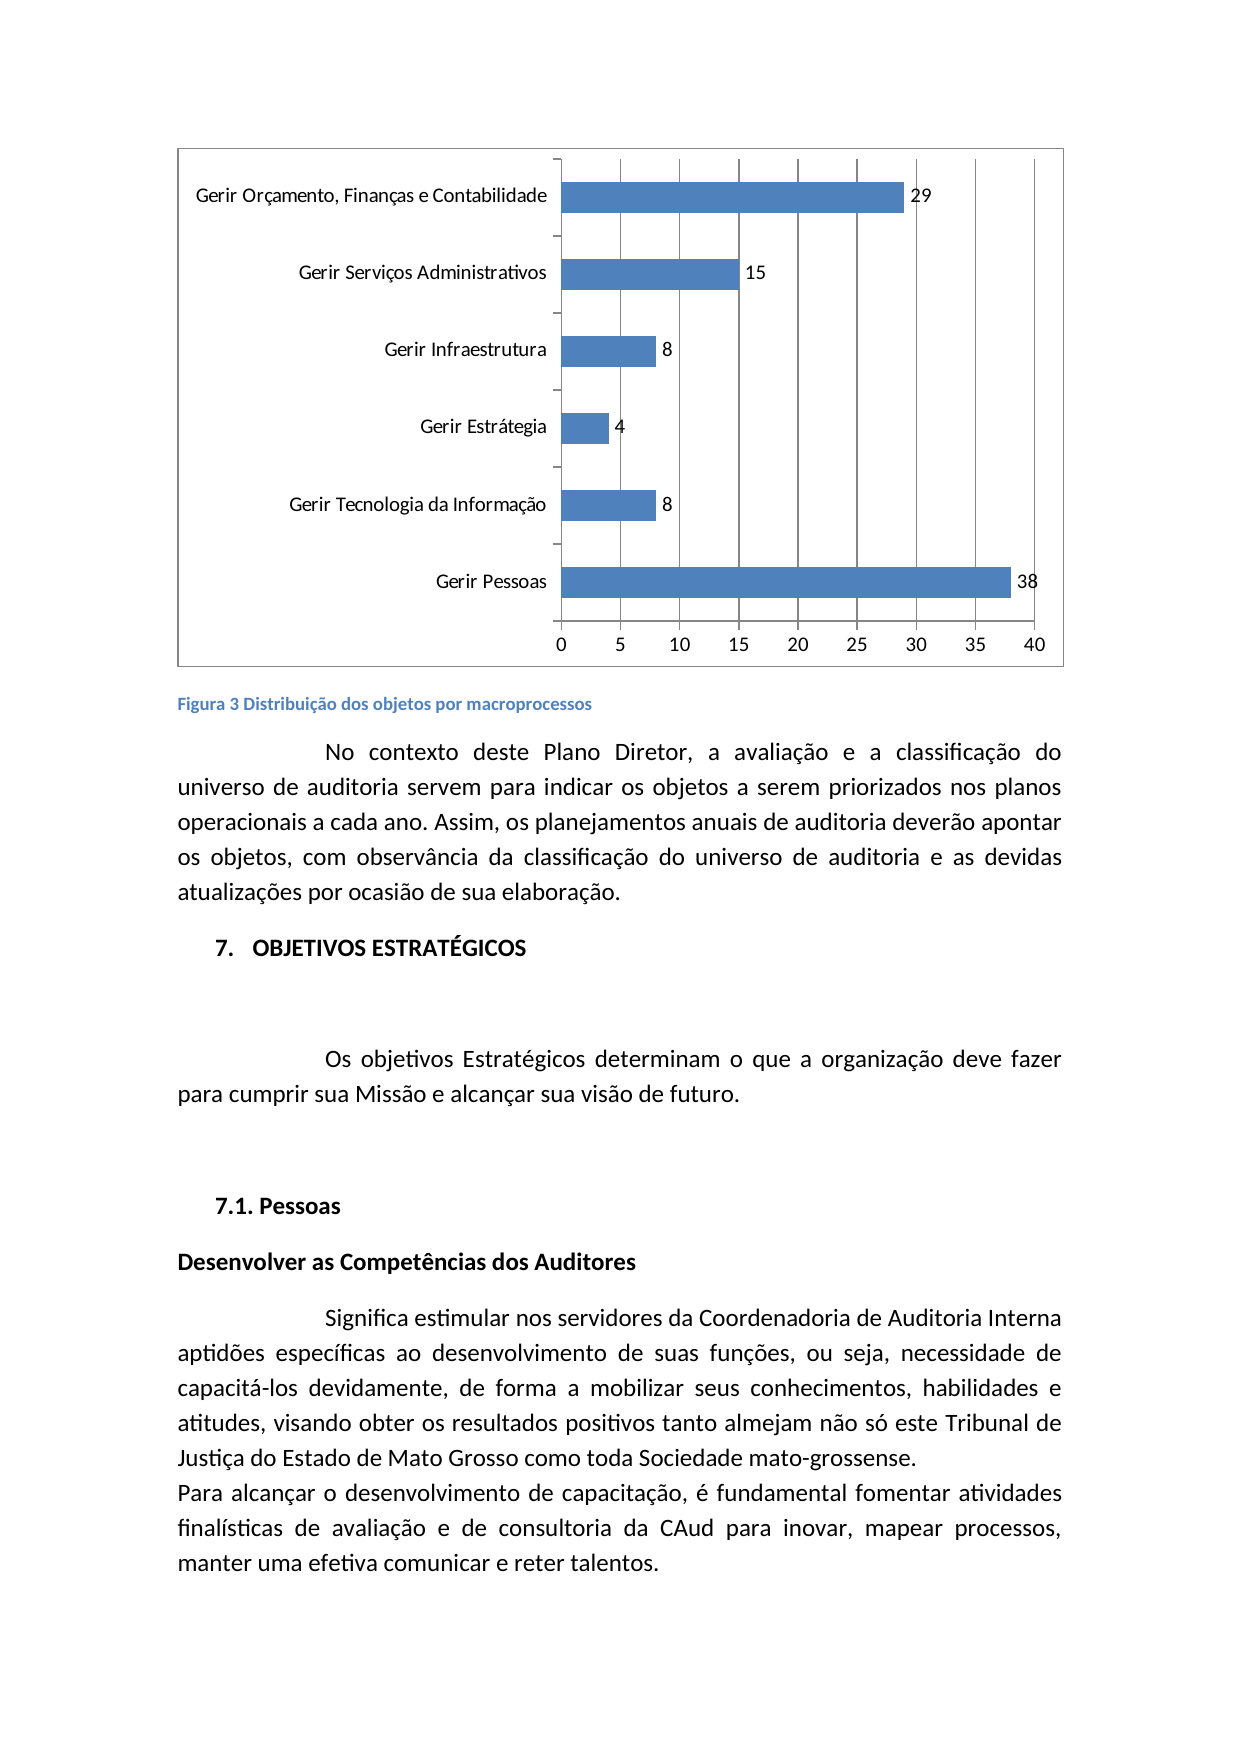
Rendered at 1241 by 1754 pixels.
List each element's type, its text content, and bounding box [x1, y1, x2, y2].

list Pessoas [215, 1190, 1063, 1221]
text Desenvolver as Competências dos Auditores [177, 1246, 1063, 1277]
text Para alcançar o desenvolvimento de capacitação, é fundamental fomentar atividades finalísticas de avaliação e de consultoria da CAud para inovar, mapear processos, manter uma efetiva comunicar e reter talentos. [177, 1477, 1063, 1577]
text Figura 3 Distribuição dos objetos por macroprocessos [177, 692, 1063, 715]
list OBJETIVOS ESTRATÉGICOS [215, 932, 1063, 962]
text No contexto deste Plano Diretor, a avaliação e a classificação do universo de auditoria servem para indicar os objetos a serem priorizados nos planos operacionais a cada ano. Assim, os planejamentos anuais de auditoria deverão apontar os objetos, com observância da classificação do universo de auditoria e as devidas atualizações por ocasião de sua elaboração. [177, 736, 1063, 907]
list Os objetivos Estratégicos determinam o que a organização deve fazer para cumprir sua Missão e alcançar sua visão de futuro. [177, 1044, 1063, 1109]
text Significa estimular nos servidores da Coordenadoria de Auditoria Interna aptidões específicas ao desenvolvimento de suas funções, ou seja, necessidade de capacitá-los devidamente, de forma a mobilizar seus conhecimentos, habilidades e atitudes, visando obter os resultados positivos tanto almejam não só este Tribunal de Justiça do Estado de Mato Grosso como toda Sociedade mato-grossense. [177, 1302, 1063, 1472]
